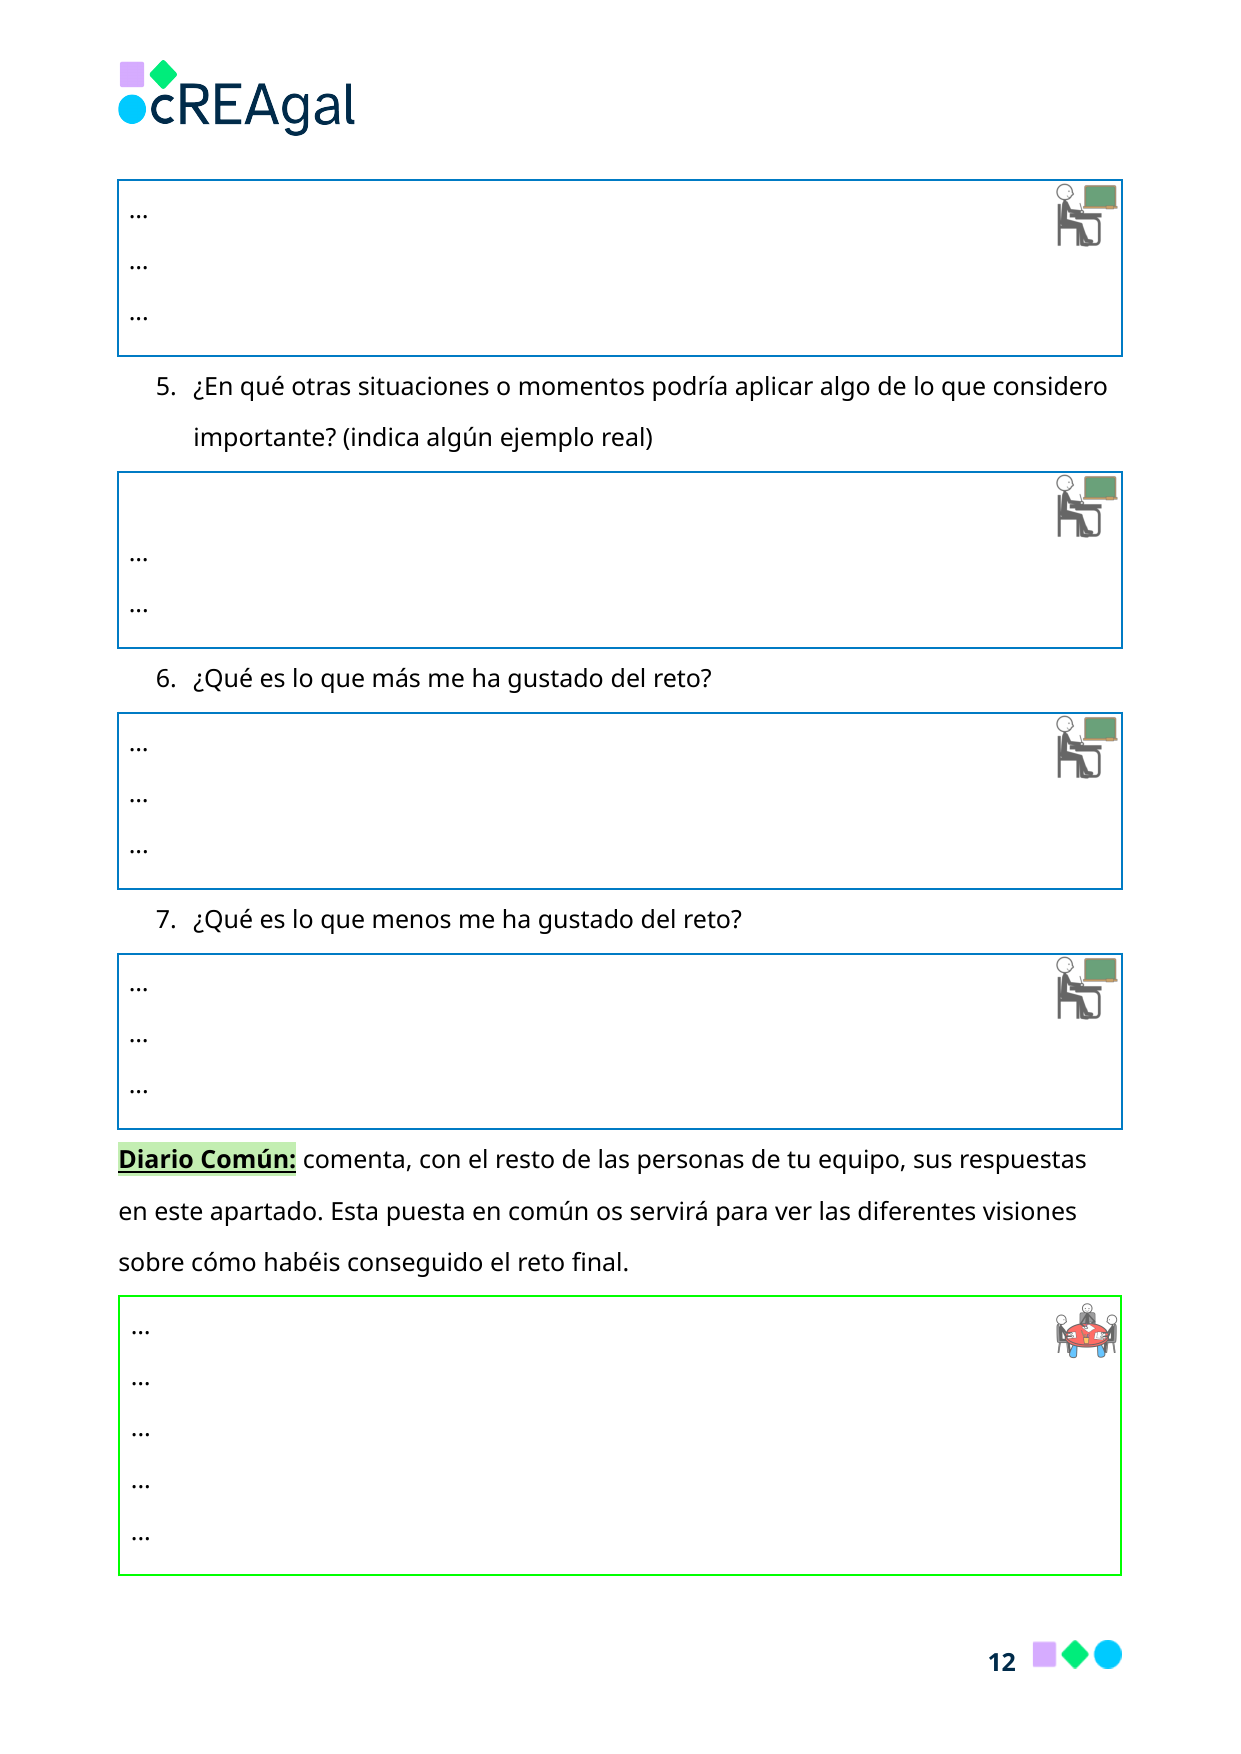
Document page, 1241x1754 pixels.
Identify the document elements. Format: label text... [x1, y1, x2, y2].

table_header … … ... [119, 955, 1121, 1128]
table_header … … ... ... ... [120, 1297, 1120, 1574]
table_header … … ... [119, 714, 1121, 887]
picture [1032, 1640, 1105, 1669]
list ¿En qué otras situaciones o momentos podría aplicar algo de lo que considero importante? (indica algún ejemplo real) [156, 369, 1122, 454]
picture [1111, 1657, 1122, 1669]
picture [118, 60, 355, 136]
picture [1112, 1640, 1122, 1651]
list ¿Qué es lo que más me ha gustado del reto? [156, 661, 1122, 695]
table_header … ... [119, 473, 1121, 647]
text Diario Común: comenta, con el resto de las personas de tu equipo, sus respuestas en este apartado. Esta puesta en común os servirá para ver las diferentes visiones sobre cómo habéis conseguido el reto final. [118, 1142, 1122, 1278]
list ¿Qué es lo que menos me ha gustado del reto? [156, 901, 1122, 935]
table_header … … ... [119, 181, 1121, 355]
